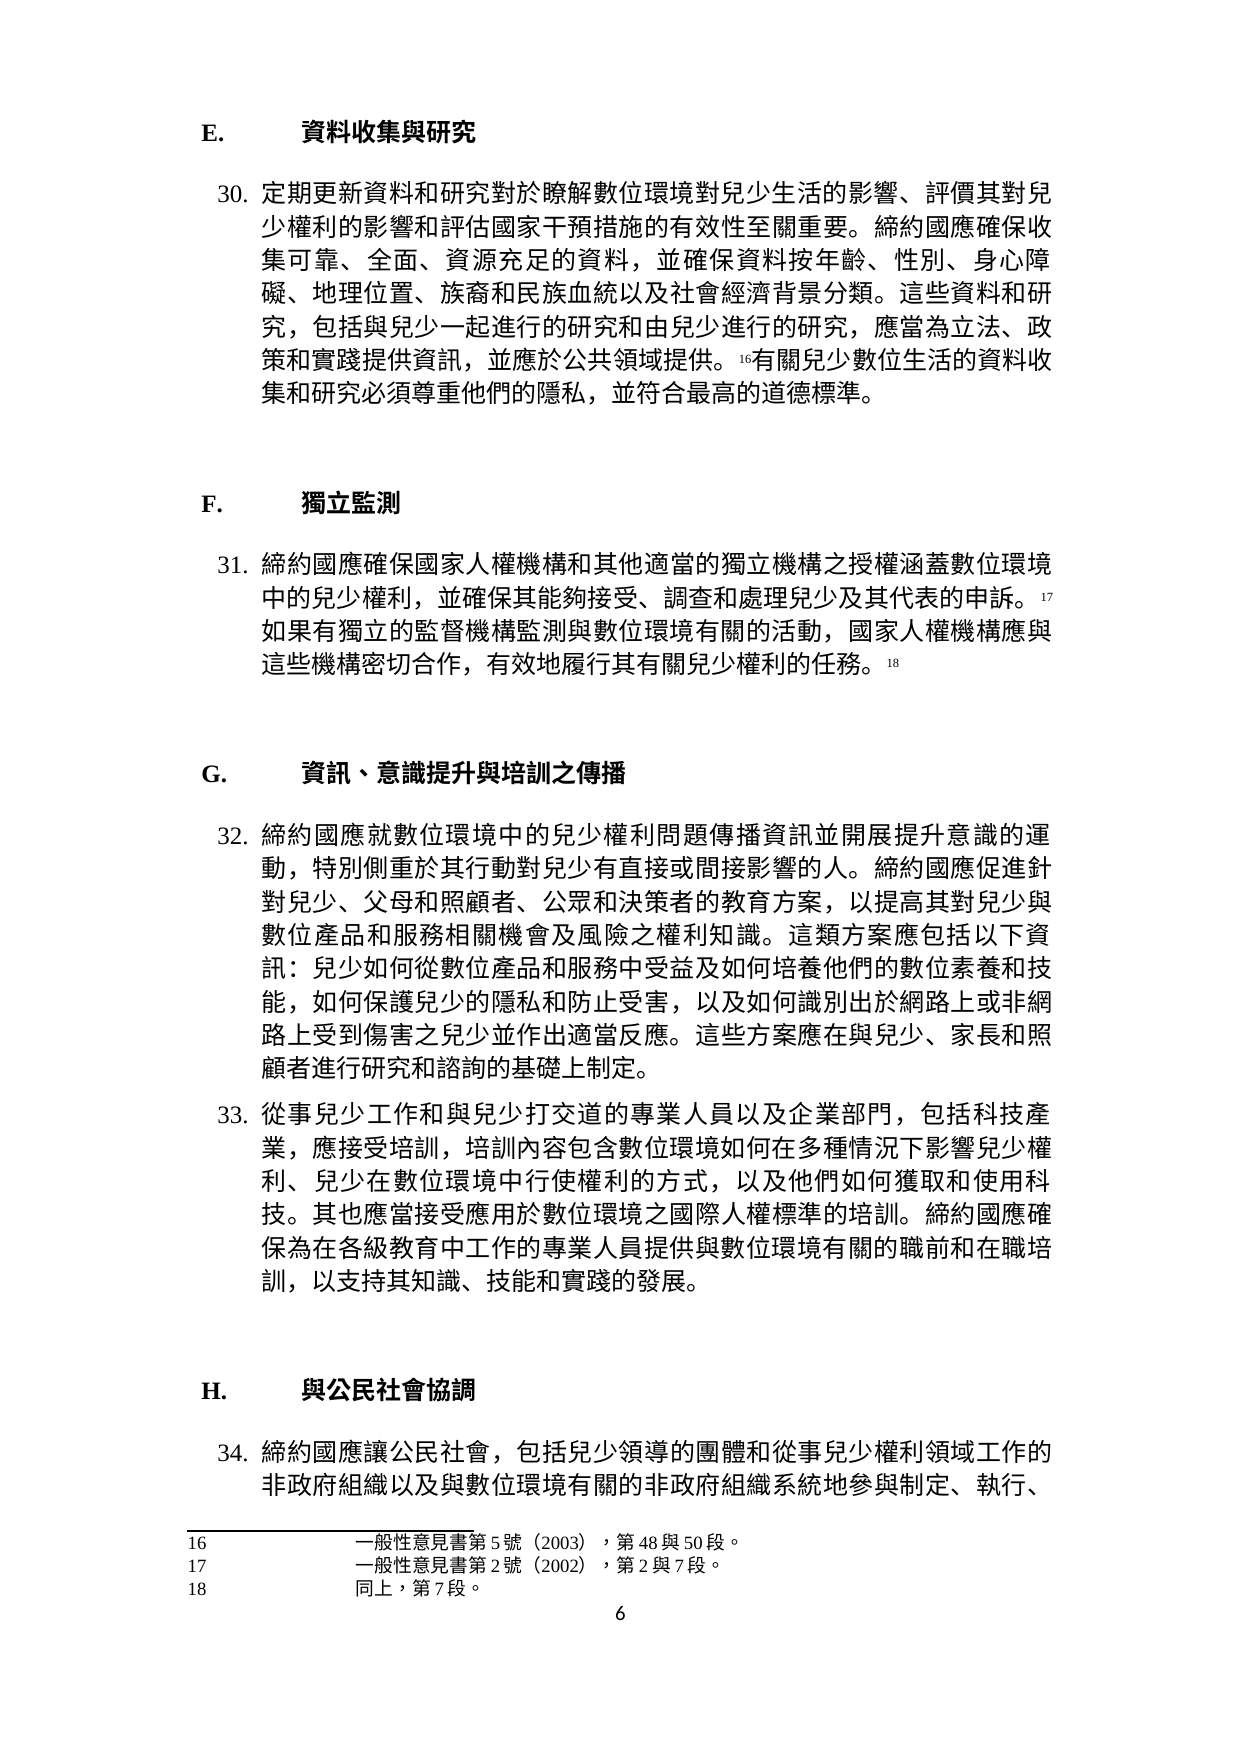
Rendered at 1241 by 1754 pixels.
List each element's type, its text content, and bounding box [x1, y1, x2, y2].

list 資料收集與研究 [201, 89, 1053, 151]
text 一般性意見書第5號（2003），第48與50段。 [187, 1531, 934, 1554]
text 32. 締約國應就數位環境中的兒少權利問題傳播資訊並開展提升意識的運動，特別側重於其行動對兒少有直接或間接影響的人。締約國應促進針對兒少、父母和照顧者、公眾和決策者的教育方案，以提高其對兒少與數位產品和服務相關機會及風險之權利知識。這類方案應包括以下資訊：兒少如何從數位產品和服務中受益及如何培養他們的數位素養和技能，如何保護兒少的隱私和防止受害，以及如何識別出於網路上或非網路上受到傷害之兒少並作出適當反應。這些方案應在與兒少、家長和照顧者進行研究和諮詢的基礎上制定。 [217, 818, 1053, 1084]
text 30. 定期更新資料和研究對於瞭解數位環境對兒少生活的影響、評價其對兒少權利的影響和評估國家干預措施的有效性至關重要。締約國應確保收集可靠、全面、資源充足的資料，並確保資料按年齡、性別、身心障礙、地理位置、族裔和民族血統以及社會經濟背景分類。這些資料和研究，包括與兒少一起進行的研究和由兒少進行的研究，應當為立法、政策和實踐提供資訊，並應於公共領域提供。有關兒少數位生活的資料收集和研究必須尊重他們的隱私，並符合最高的道德標準。 [217, 176, 1053, 409]
text 33. 從事兒少工作和與兒少打交道的專業人員以及企業部門，包括科技產業，應接受培訓，培訓內容包含數位環境如何在多種情況下影響兒少權利、兒少在數位環境中行使權利的方式，以及他們如何獲取和使用科技。其也應當接受應用於數位環境之國際人權標準的培訓。締約國應確保為在各級教育中工作的專業人員提供與數位環境有關的職前和在職培訓，以支持其知識、技能和實踐的發展。 [217, 1097, 1053, 1297]
list 與公民社會協調 [201, 1347, 1053, 1409]
list 資訊、意識提升與培訓之傳播 [201, 730, 1053, 793]
text 一般性意見書第2號（2002），第2與7段。 [187, 1554, 934, 1577]
list 獨立監測 [201, 459, 1053, 522]
text 34. 締約國應讓公民社會，包括兒少領導的團體和從事兒少權利領域工作的非政府組織以及與數位環境有關的非政府組織系統地參與制定、執行、 [217, 1434, 1053, 1501]
text 同上，第7段。 [187, 1577, 934, 1600]
text 31. 締約國應確保國家人權機構和其他適當的獨立機構之授權涵蓋數位環境中的兒少權利，並確保其能夠接受、調查和處理兒少及其代表的申訴。如果有獨立的監督機構監測與數位環境有關的活動，國家人權機構應與這些機構密切合作，有效地履行其有關兒少權利的任務。 [217, 547, 1053, 680]
